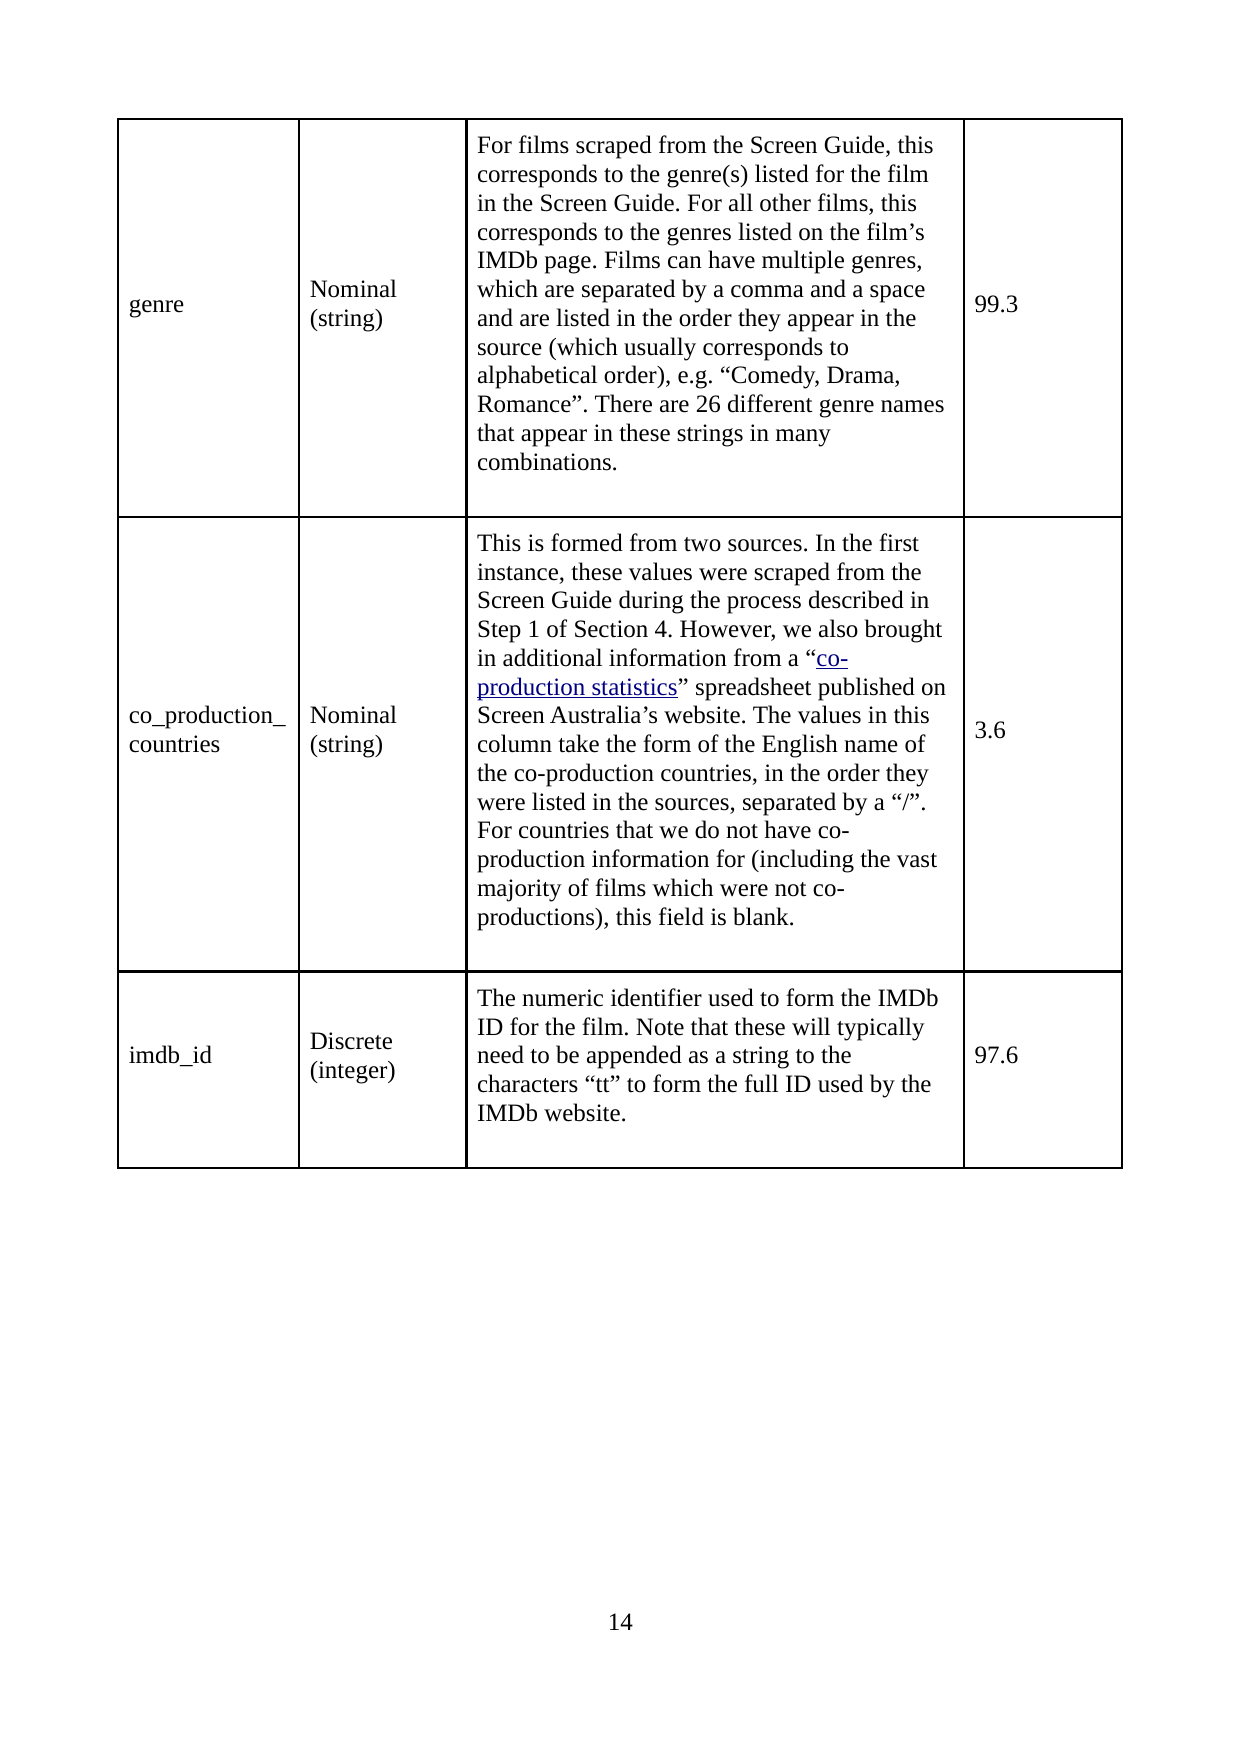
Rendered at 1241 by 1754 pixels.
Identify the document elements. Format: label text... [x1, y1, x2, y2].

table_cell The numeric identifier used to form the IMDb ID for the film. Note that these will typically need to be appended as a string to the characters “tt” to form the full ID used by the IMDb website. [468, 973, 963, 1167]
table_cell Nominal (string) [300, 120, 465, 516]
table_cell This is formed from two sources. In the first instance, these values were scraped from the Screen Guide during the process described in Step 1 of Section 4. However, we also brought in additional information from a “co-production statistics” spreadsheet published on Screen Australia’s website. The values in this column take the form of the English name of the co-production countries, in the order they were listed in the sources, separated by a “/”. For countries that we do not have co-production information for (including the vast majority of films which were not co-productions), this field is blank. [468, 518, 963, 970]
table_cell 3.6 [965, 518, 1121, 970]
table_cell 97.6 [965, 973, 1121, 1167]
table_cell imdb_id [119, 973, 298, 1167]
table_cell genre [119, 120, 298, 516]
table_cell Discrete (integer) [300, 973, 465, 1167]
table_cell Nominal (string) [300, 518, 465, 970]
table_cell 99.3 [965, 120, 1121, 516]
table_cell For films scraped from the Screen Guide, this corresponds to the genre(s) listed for the film in the Screen Guide. For all other films, this corresponds to the genres listed on the film’s IMDb page. Films can have multiple genres, which are separated by a comma and a space and are listed in the order they appear in the source (which usually corresponds to alphabetical order), e.g. “Comedy, Drama, Romance”. There are 26 different genre names that appear in these strings in many combinations. [468, 120, 963, 516]
table_cell co_production_countries [119, 518, 298, 970]
